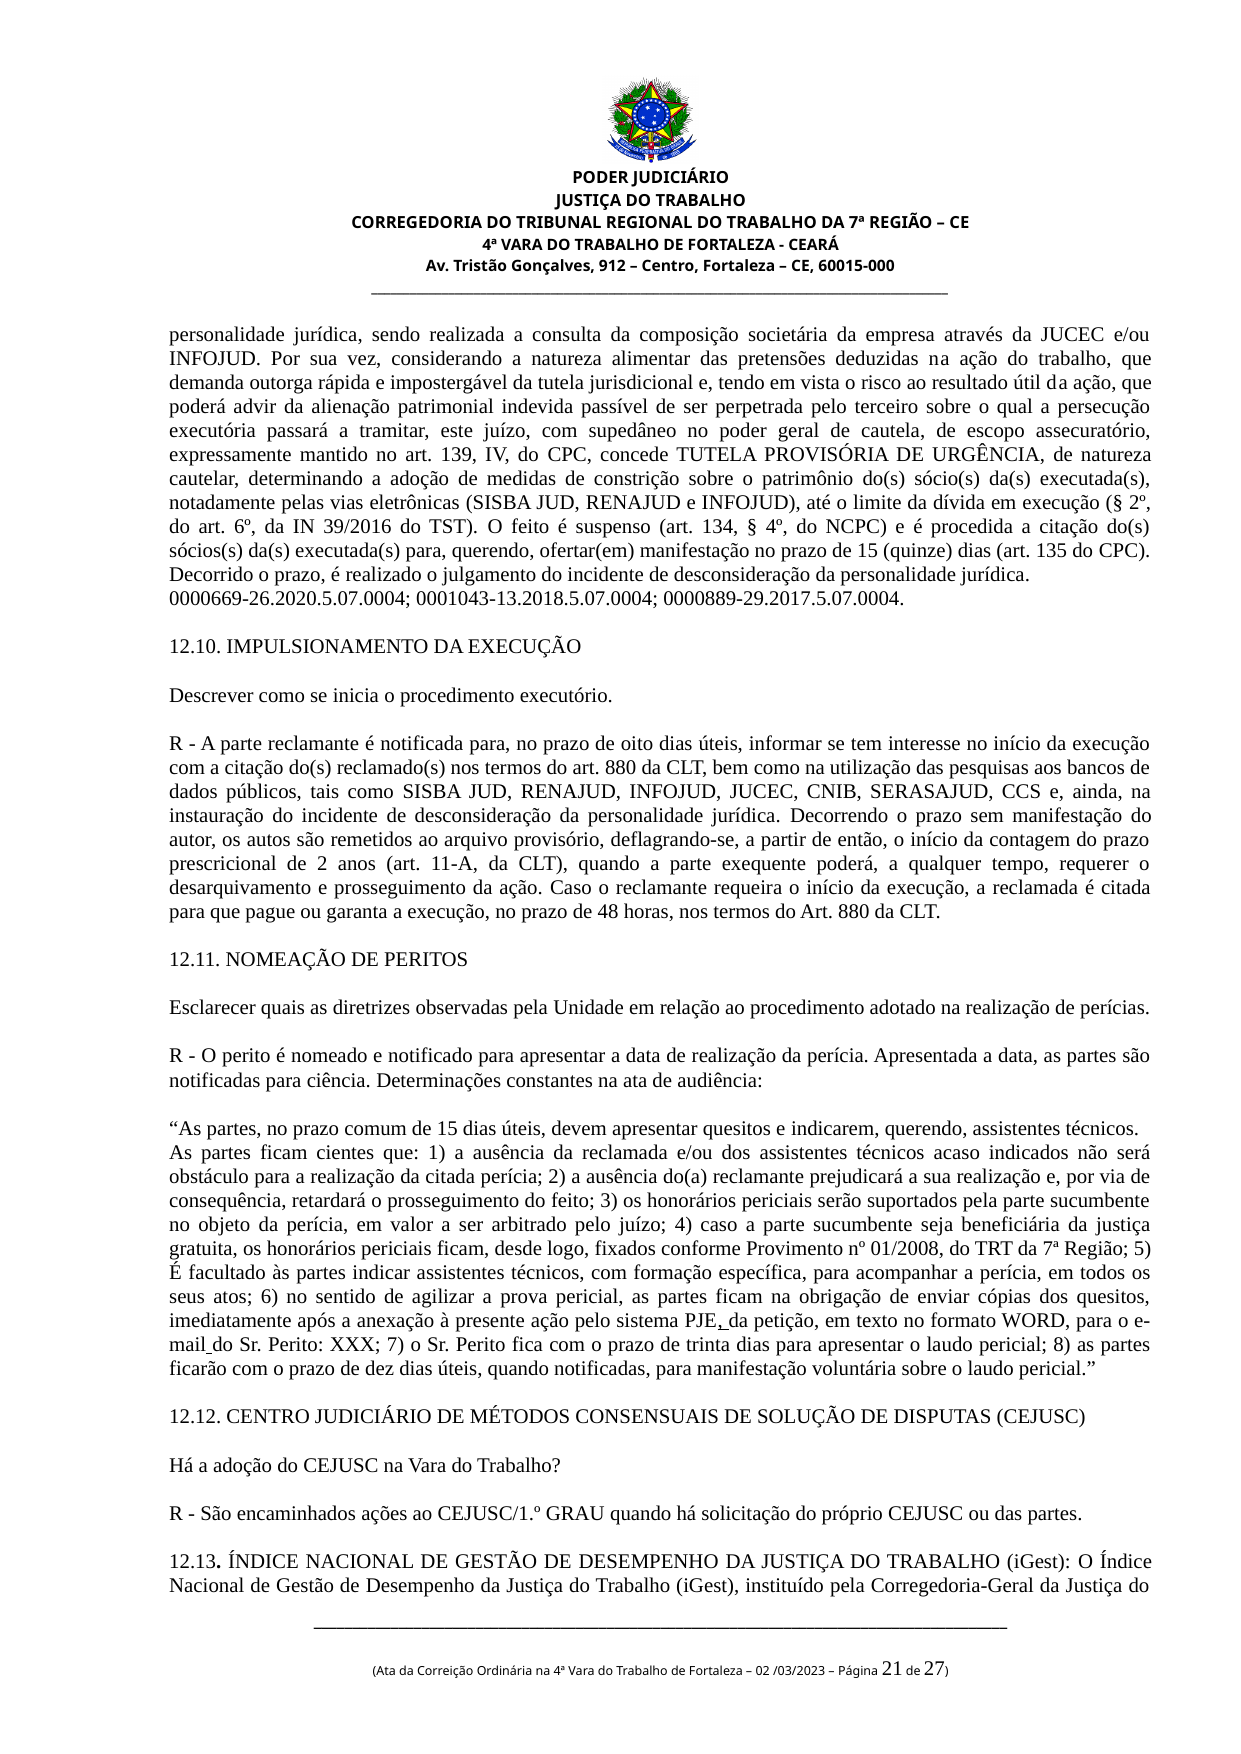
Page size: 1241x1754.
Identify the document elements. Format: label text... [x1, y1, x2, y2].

text As partes ficam cientes que: 1) a ausência da reclamada e/ou dos assistentes técnicos acaso indicados não será obstáculo para a realização da citada perícia; 2) a ausência do(a) reclamante prejudicará a sua realização e, por via de consequência, retardará o prosseguimento do feito; 3) os honorários periciais serão suportados pela parte sucumbente no objeto da perícia, em valor a ser arbitrado pelo juízo; 4) caso a parte sucumbente seja beneficiária da justiça gratuita, os honorários periciais ficam, desde logo, fixados conforme Provimento nº 01/2008, do TRT da 7ª Região; 5) É facultado às partes indicar assistentes técnicos, com formação específica, para acompanhar a perícia, em todos os seus atos; 6) no sentido de agilizar a prova pericial, as partes ficam na obrigação de enviar cópias dos quesitos, imediatamente após a anexação à presente ação pelo sistema PJE, da petição, em texto no formato WORD, para o e-mail do Sr. Perito: XXX; 7) o Sr. Perito fica com o prazo de trinta dias para apresentar o laudo pericial; 8) as partes ficarão com o prazo de dez dias úteis, quando notificadas, para manifestação voluntária sobre o laudo pericial.” [169, 1140, 1152, 1380]
text 12.11. NOMEAÇÃO DE PERITOS [169, 947, 1152, 971]
text R - O perito é nomeado e notificado para apresentar a data de realização da perícia. Apresentada a data, as partes são notificadas para ciência. Determinações constantes na ata de audiência: [169, 1043, 1152, 1092]
text “As partes, no prazo comum de 15 dias úteis, devem apresentar quesitos e indicarem, querendo, assistentes técnicos. [169, 1116, 1152, 1140]
text 12.13. ÍNDICE NACIONAL DE GESTÃO DE DESEMPENHO DA JUSTIÇA DO TRABALHO (iGest): O Índice Nacional de Gestão de Desempenho da Justiça do Trabalho (iGest), instituído pela Corregedoria-Geral da Justiça do [169, 1549, 1152, 1597]
picture [602, 75, 699, 164]
text R - São encaminhados ações ao CEJUSC/1.º GRAU quando há solicitação do próprio CEJUSC ou das partes. [169, 1501, 1152, 1525]
text 12.10. IMPULSIONAMENTO DA EXECUÇÃO [169, 634, 1152, 658]
text personalidade jurídica, sendo realizada a consulta da composição societária da empresa através da JUCEC e/ou INFOJUD. Por sua vez, considerando a natureza alimentar das pretensões deduzidas na ação do trabalho, que demanda outorga rápida e impostergável da tutela jurisdicional e, tendo em vista o risco ao resultado útil da ação, que poderá advir da alienação patrimonial indevida passível de ser perpetrada pelo terceiro sobre o qual a persecução executória passará a tramitar, este juízo, com supedâneo no poder geral de cautela, de escopo assecuratório, expressamente mantido no art. 139, IV, do CPC, concede TUTELA PROVISÓRIA DE URGÊNCIA, de natureza cautelar, determinando a adoção de medidas de constrição sobre o patrimônio do(s) sócio(s) da(s) executada(s), notadamente pelas vias eletrônicas (SISBA JUD, RENAJUD e INFOJUD), até o limite da dívida em execução (§ 2º, do art. 6º, da IN 39/2016 do TST). O feito é suspenso (art. 134, § 4º, do NCPC) e é procedida a citação do(s) sócios(s) da(s) executada(s) para, querendo, ofertar(em) manifestação no prazo de 15 (quinze) dias (art. 135 do CPC). [169, 322, 1152, 562]
text Há a adoção do CEJUSC na Vara do Trabalho? [169, 1452, 1152, 1477]
text Descrever como se inicia o procedimento executório. [169, 682, 1152, 707]
text 0000669-26.2020.5.07.0004; 0001043-13.2018.5.07.0004; 0000889-29.2017.5.07.0004. [169, 586, 1152, 610]
text Esclarecer quais as diretrizes observadas pela Unidade em relação ao procedimento adotado na realização de perícias. [169, 995, 1152, 1019]
text R - A parte reclamante é notificada para, no prazo de oito dias úteis, informar se tem interesse no início da execução com a citação do(s) reclamado(s) nos termos do art. 880 da CLT, bem como na utilização das pesquisas aos bancos de dados públicos, tais como SISBA JUD, RENAJUD, INFOJUD, JUCEC, CNIB, SERASAJUD, CCS e, ainda, na instauração do incidente de desconsideração da personalidade jurídica. Decorrendo o prazo sem manifestação do autor, os autos são remetidos ao arquivo provisório, deflagrando-se, a partir de então, o início da contagem do prazo prescricional de 2 anos (art. 11-A, da CLT), quando a parte exequente poderá, a qualquer tempo, requerer o desarquivamento e prosseguimento da ação. Caso o reclamante requeira o início da execução, a reclamada é citada para que pague ou garanta a execução, no prazo de 48 horas, nos termos do Art. 880 da CLT. [169, 731, 1152, 923]
text 12.12. CENTRO JUDICIÁRIO DE MÉTODOS CONSENSUAIS DE SOLUÇÃO DE DISPUTAS (CEJUSC) [169, 1404, 1152, 1428]
text Decorrido o prazo, é realizado o julgamento do incidente de desconsideração da personalidade jurídica. [169, 562, 1152, 586]
